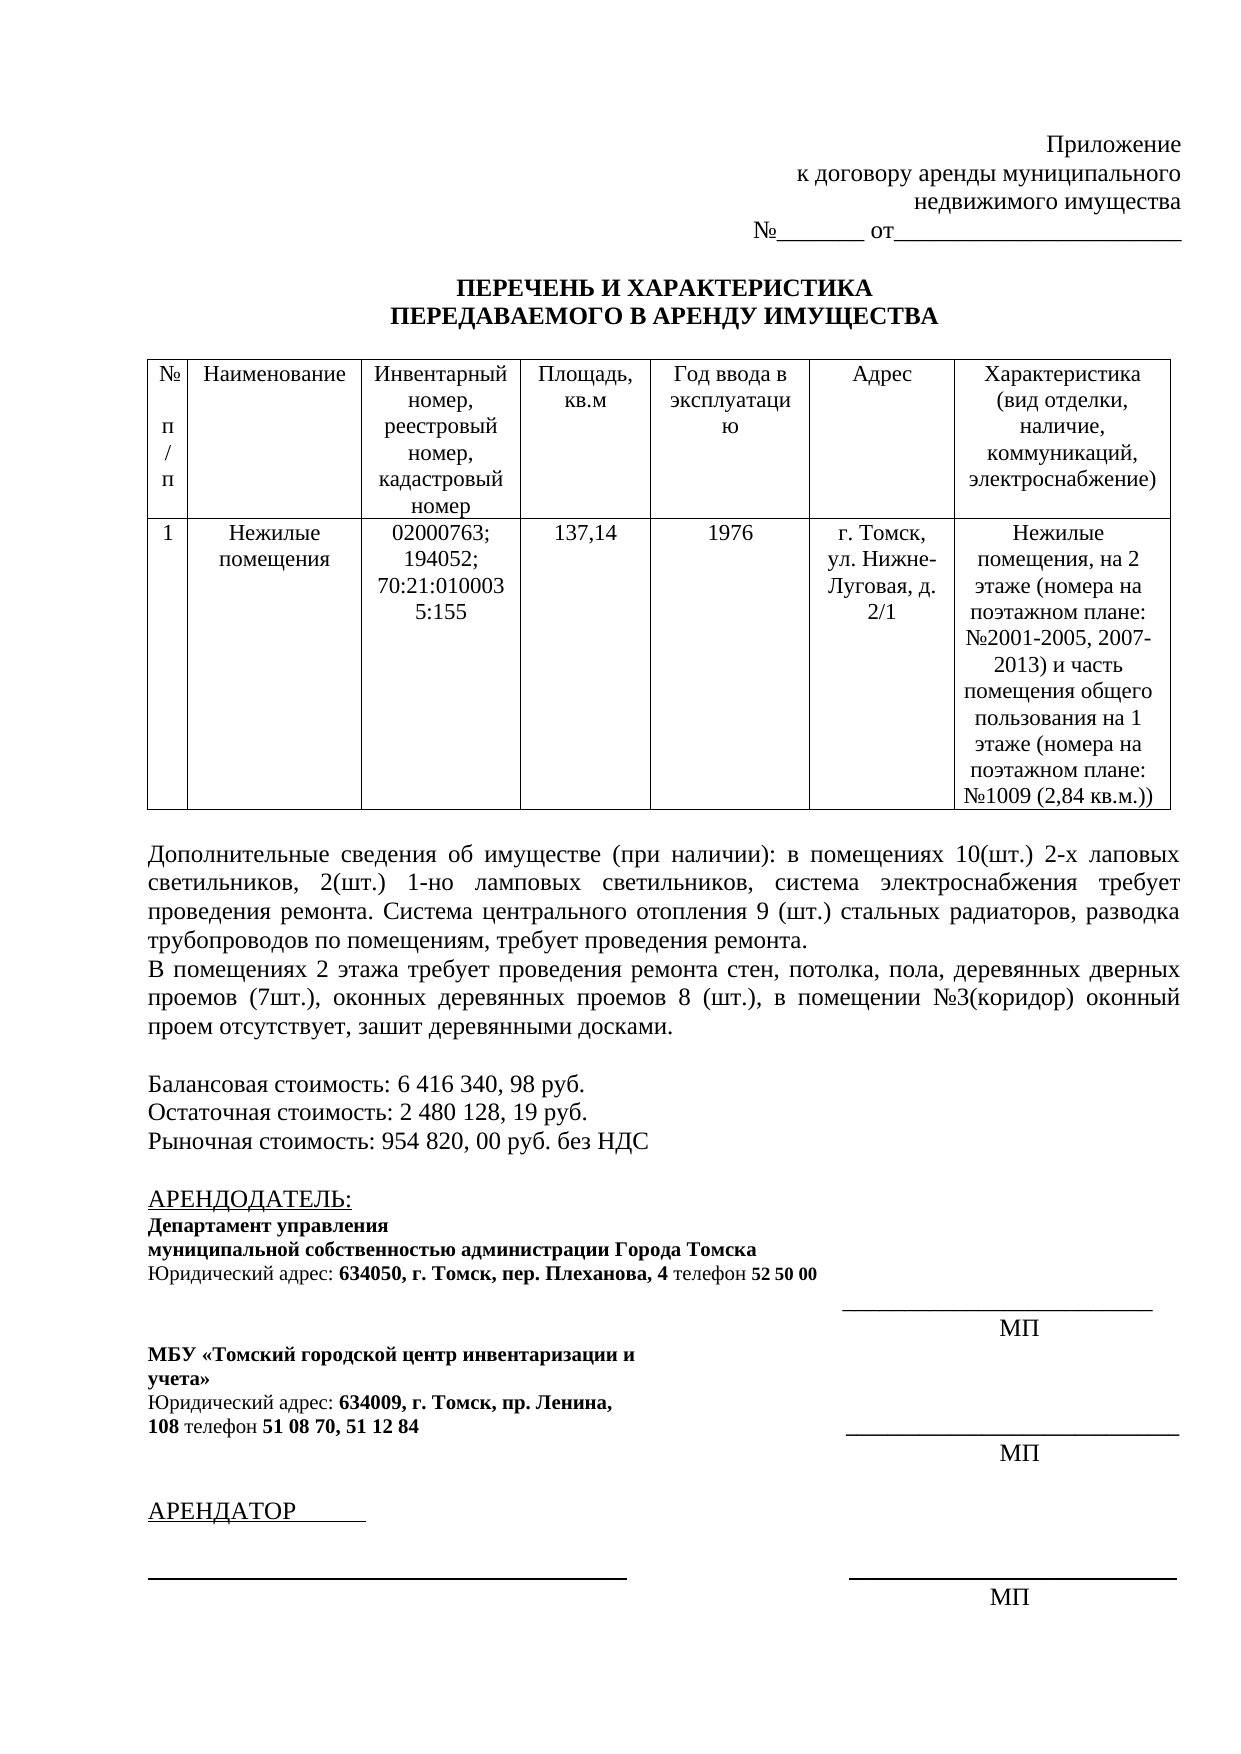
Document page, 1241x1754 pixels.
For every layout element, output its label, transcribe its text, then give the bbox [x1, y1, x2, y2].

text Юридический адрес: 634009, г. Томск, пр. Ленина, [148, 1390, 1181, 1414]
text недвижимого имущества [148, 186, 1181, 215]
text муниципальной собственностью администрации Города Томска [148, 1237, 1181, 1261]
text В помещениях 2 этажа требует проведения ремонта стен, потолка, пола, деревянных дверных проемов (7шт.), оконных деревянных проемов 8 (шт.), в помещении №3(коридор) оконный проем отсутствует, зашит деревянными досками. [148, 954, 1181, 1040]
text учета» [148, 1366, 1181, 1390]
table_cell г. Томск, ул. Нижне-Луговая, д. 2/1 [810, 519, 954, 809]
table_cell Нежилые помещения, на 2 этаже (номера на поэтажном плане: №2001-2005, 2007-2013) и часть помещения общего пользования на 1 этаже (номера на поэтажном плане: №1009 (2,84 кв.м.)) [955, 519, 1170, 809]
table_header Инвентарный номер, реестровый номер, кадастровый номер [362, 360, 520, 518]
table_cell 1976 [651, 519, 809, 809]
text Остаточная стоимость: 2 480 128, 19 руб. [148, 1097, 1181, 1126]
text Балансовая стоимость: 6 416 340, 98 руб. [148, 1069, 1181, 1097]
text ПЕРЕЧЕНЬ И ХАРАКТЕРИСТИКА [148, 273, 1181, 301]
table_header Год ввода в эксплуатацию [651, 360, 809, 518]
text МП [148, 1313, 1181, 1342]
table_cell 1 [148, 519, 187, 809]
table_header Характеристика (вид отделки, наличие, коммуникаций, электроснабжение) [955, 360, 1170, 518]
text АРЕНДАТОР [148, 1496, 1181, 1525]
text _________________________ [148, 1285, 1181, 1313]
table_header № п/п [148, 360, 187, 518]
table_header Площадь, кв.м [521, 360, 650, 518]
text АРЕНДОДАТЕЛЬ: [148, 1184, 1181, 1212]
text №_______ от_______________________ [148, 215, 1181, 244]
text Рыночная стоимость: 954 820, 00 руб. без НДС [148, 1126, 1181, 1155]
table_cell 137,14 [521, 519, 650, 809]
table_cell Нежилые помещения [188, 519, 361, 809]
text 108 телефон 51 08 70, 51 12 84 ________________________________ [148, 1414, 1181, 1438]
text МП [148, 1438, 1181, 1467]
text МП [148, 1582, 1181, 1611]
table_header Наименование [188, 360, 361, 518]
text Приложение [148, 129, 1181, 158]
text Юридический адрес: 634050, г. Томск, пер. Плеханова, 4 телефон 52 50 00 [148, 1261, 1181, 1285]
table_cell 02000763; 194052; 70:21:0100035:155 [362, 519, 520, 809]
text Дополнительные сведения об имуществе (при наличии): в помещениях 10(шт.) 2-х лаповых светильников, 2(шт.) 1-но ламповых светильников, система электроснабжения требует проведения ремонта. Система центрального отопления 9 (шт.) стальных радиаторов, разводка трубопроводов по помещениям, требует проведения ремонта. [148, 839, 1181, 954]
table_header Адрес [810, 360, 954, 518]
text МБУ «Томский городской центр инвентаризации и [148, 1342, 1181, 1366]
text к договору аренды муниципального [148, 158, 1181, 186]
text ___________ ______________ __________ [148, 1553, 1181, 1582]
text ПЕРЕДАВАЕМОГО В АРЕНДУ ИМУЩЕСТВА [148, 301, 1181, 330]
text Департамент управления [148, 1212, 1181, 1237]
